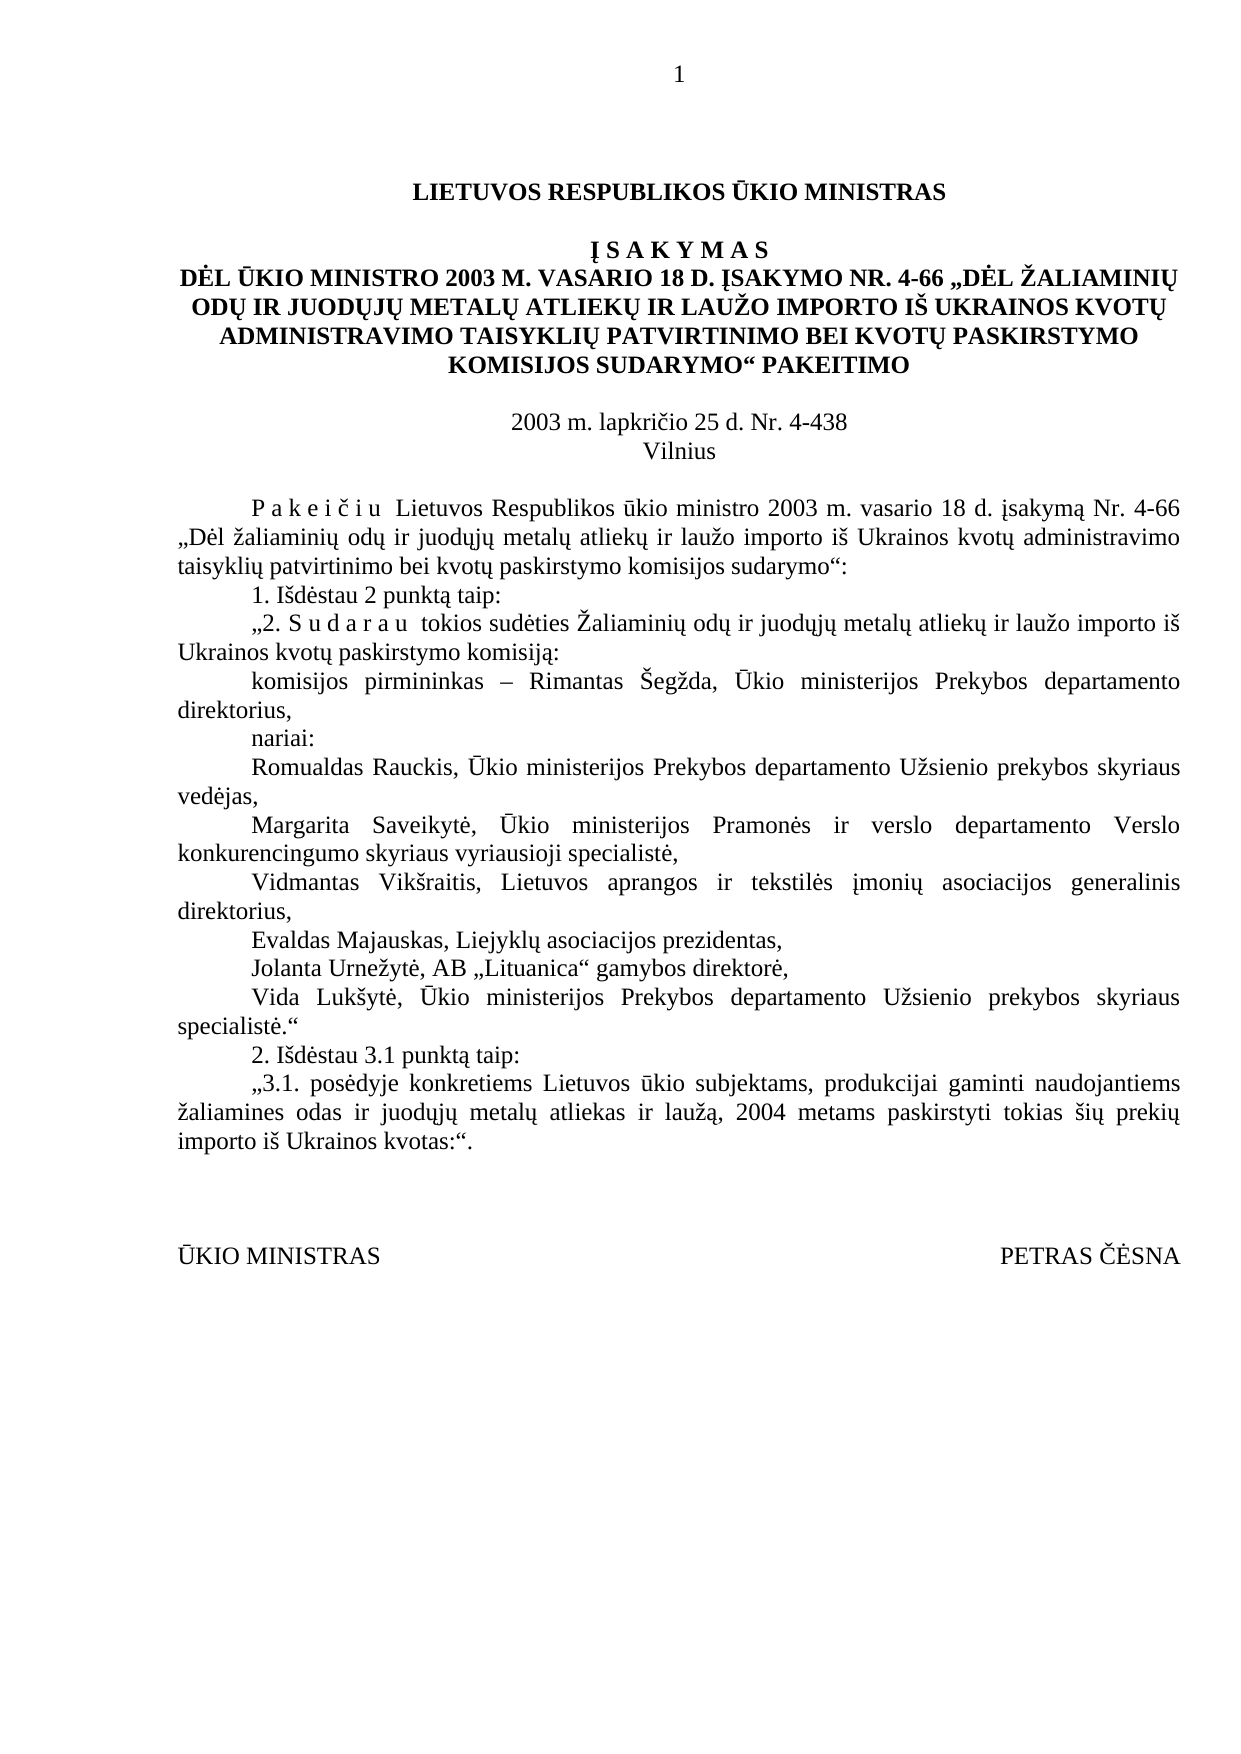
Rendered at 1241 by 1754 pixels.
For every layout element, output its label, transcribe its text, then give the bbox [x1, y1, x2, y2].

text Margarita Saveikytė, Ūkio ministerijos Pramonės ir verslo departamento Verslo konkurencingumo skyriaus vyriausioji specialistė, [177, 810, 1181, 867]
text komisijos pirmininkas – Rimantas Šegžda, Ūkio ministerijos Prekybos departamento direktorius, [177, 666, 1181, 723]
text Evaldas Majauskas, Liejyklų asociacijos prezidentas, [177, 925, 1181, 953]
text Vidmantas Vikšraitis, Lietuvos aprangos ir tekstilės įmonių asociacijos generalinis direktorius, [177, 867, 1181, 925]
text 1. Išdėstau 2 punktą taip: [177, 580, 1181, 608]
text „2. Sudarau tokios sudėties Žaliaminių odų ir juodųjų metalų atliekų ir laužo importo iš Ukrainos kvotų paskirstymo komisiją: [177, 608, 1181, 666]
text DĖL ŪKIO MINISTRO 2003 M. VASARIO 18 D. ĮSAKYMO NR. 4-66 „DĖL ŽALIAMINIŲ ODŲ IR JUODŲJŲ METALŲ ATLIEKŲ IR LAUŽO IMPORTO IŠ UKRAINOS KVOTŲ ADMINISTRAVIMO TAISYKLIŲ PATVIRTINIMO BEI KVOTŲ PASKIRSTYMO KOMISIJOS SUDARYMO“ PAKEITIMO [177, 263, 1181, 378]
text Vilnius [177, 436, 1181, 465]
text 2003 m. lapkričio 25 d. Nr. 4-438 [177, 407, 1181, 436]
text „3.1. posėdyje konkretiems Lietuvos ūkio subjektams, produkcijai gaminti naudojantiems žaliamines odas ir juodųjų metalų atliekas ir laužą, 2004 metams paskirstyti tokias šių prekių importo iš Ukrainos kvotas:“. [177, 1068, 1181, 1155]
text Romualdas Rauckis, Ūkio ministerijos Prekybos departamento Užsienio prekybos skyriaus vedėjas, [177, 752, 1181, 810]
text 2. Išdėstau 3.1 punktą taip: [177, 1040, 1181, 1068]
text nariai: [177, 723, 1181, 752]
text Vida Lukšytė, Ūkio ministerijos Prekybos departamento Užsienio prekybos skyriaus specialistė.“ [177, 982, 1181, 1040]
text LIETUVOS RESPUBLIKOS ŪKIO MINISTRAS [177, 177, 1181, 206]
text ŪKIO MINISTRAS PETRAS ČĖSNA [177, 1241, 1181, 1270]
text Pakeičiu Lietuvos Respublikos ūkio ministro 2003 m. vasario 18 d. įsakymą Nr. 4-66 „Dėl žaliaminių odų ir juodųjų metalų atliekų ir laužo importo iš Ukrainos kvotų administravimo taisyklių patvirtinimo bei kvotų paskirstymo komisijos sudarymo“: [177, 493, 1181, 580]
text Į S A K Y M A S [177, 235, 1181, 263]
text Jolanta Urnežytė, AB „Lituanica“ gamybos direktorė, [177, 953, 1181, 982]
